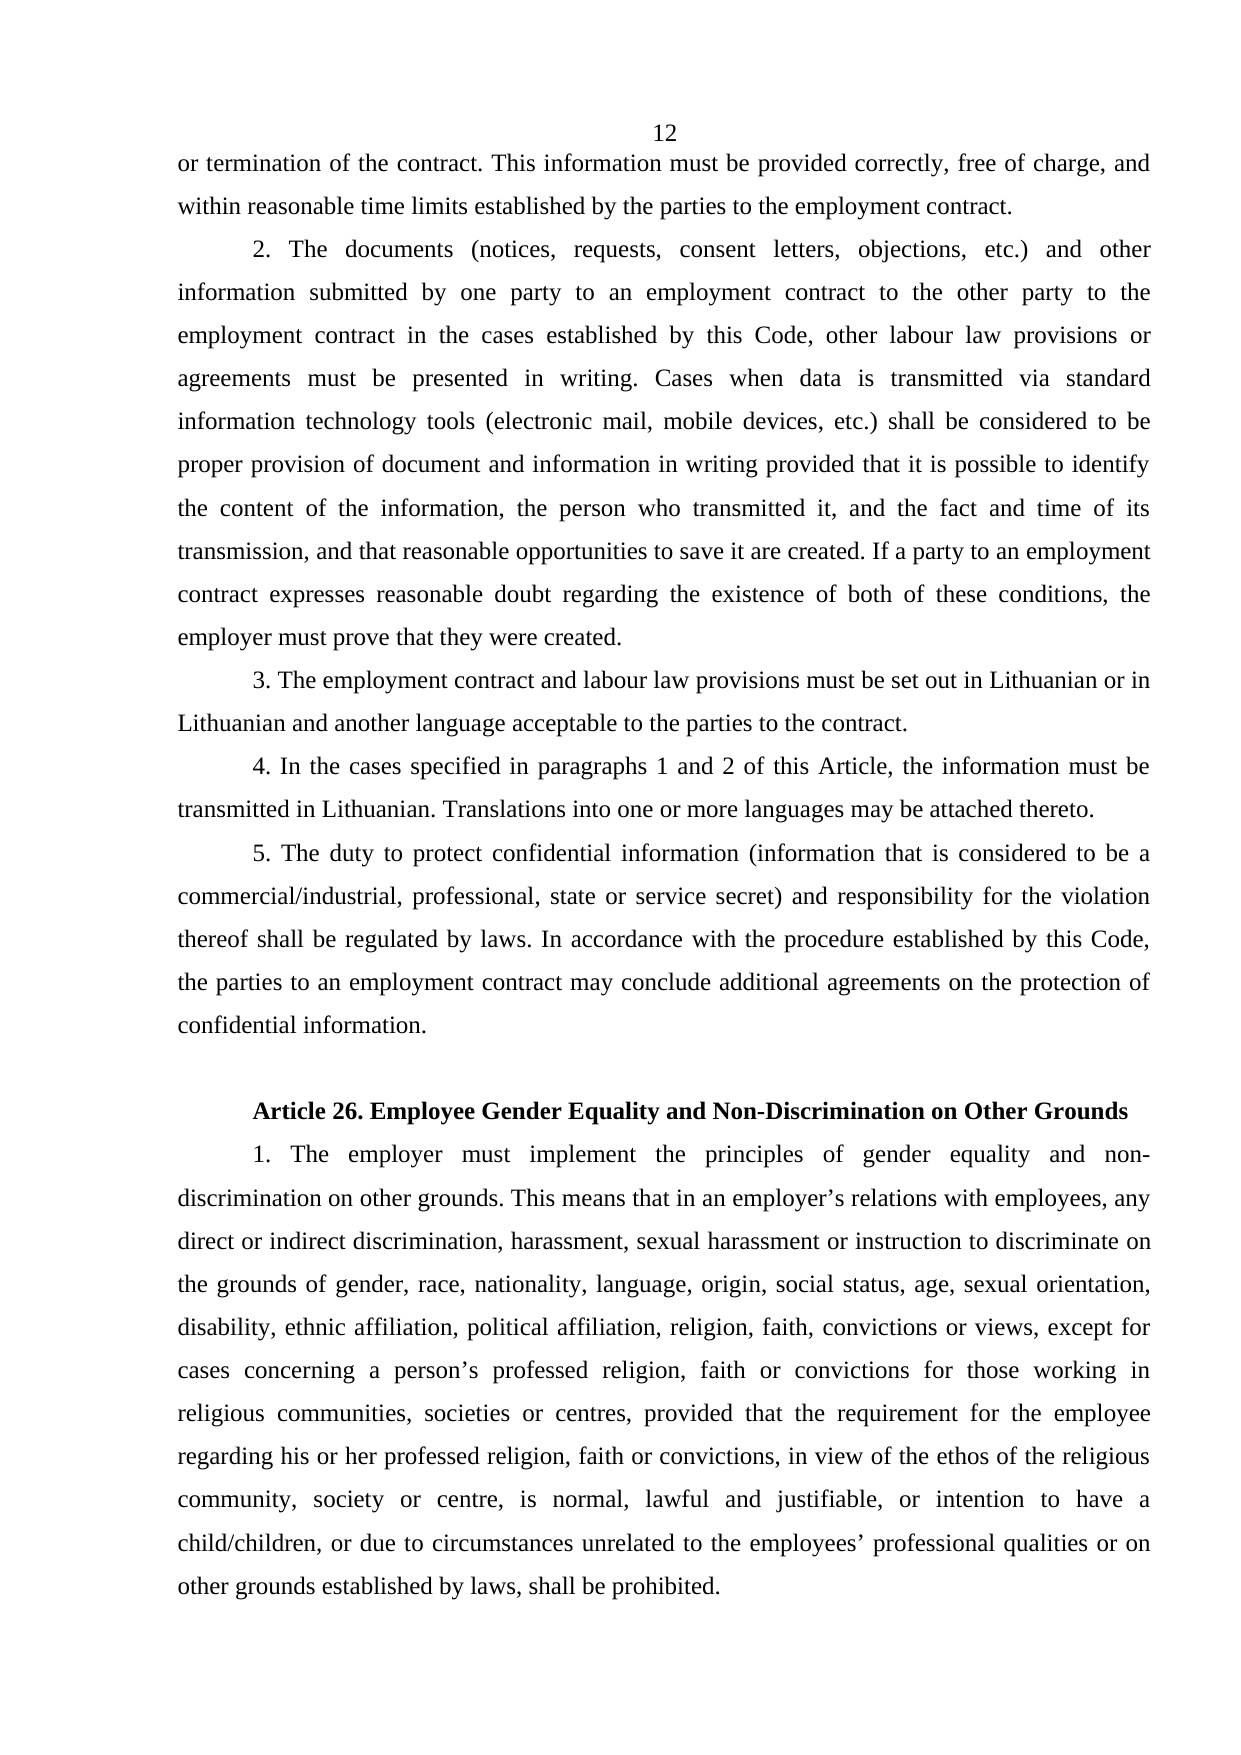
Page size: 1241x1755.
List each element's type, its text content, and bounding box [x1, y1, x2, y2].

text 1. The employer must implement the principles of gender equality and non-discrimination on other grounds. This means that in an employer’s relations with employees, any direct or indirect discrimination, harassment, sexual harassment or instruction to discriminate on the grounds of gender, race, nationality, language, origin, social status, age, sexual orientation, disability, ethnic affiliation, political affiliation, religion, faith, convictions or views, except for cases concerning a person’s professed religion, faith or convictions for those working in religious communities, societies or centres, provided that the requirement for the employee regarding his or her professed religion, faith or convictions, in view of the ethos of the religious community, society or centre, is normal, lawful and justifiable, or intention to have a child/children, or due to circumstances unrelated to the employees’ professional qualities or on other grounds established by laws, shall be prohibited. [177, 1139, 1152, 1599]
text 3. The employment contract and labour law provisions must be set out in Lithuanian or in Lithuanian and another language acceptable to the parties to the contract. [177, 665, 1152, 737]
text 5. The duty to protect confidential information (information that is considered to be a commercial/industrial, professional, state or service secret) and responsibility for the violation thereof shall be regulated by laws. In accordance with the procedure established by this Code, the parties to an employment contract may conclude additional agreements on the protection of confidential information. [177, 838, 1152, 1039]
text Article 26. Employee Gender Equality and Non-Discrimination on Other Grounds [177, 1096, 1152, 1125]
text 4. In the cases specified in paragraphs 1 and 2 of this Article, the information must be transmitted in Lithuanian. Translations into one or more languages may be attached thereto. [177, 751, 1152, 823]
text 2. The documents (notices, requests, consent letters, objections, etc.) and other information submitted by one party to an employment contract to the other party to the employment contract in the cases established by this Code, other labour law provisions or agreements must be presented in writing. Cases when data is transmitted via standard information technology tools (electronic mail, mobile devices, etc.) shall be considered to be proper provision of document and information in writing provided that it is possible to identify the content of the information, the person who transmitted it, and the fact and time of its transmission, and that reasonable opportunities to save it are created. If a party to an employment contract expresses reasonable doubt regarding the existence of both of these conditions, the employer must prove that they were created. [177, 234, 1152, 651]
text or termination of the contract. This information must be provided correctly, free of charge, and within reasonable time limits established by the parties to the employment contract. [177, 148, 1152, 219]
